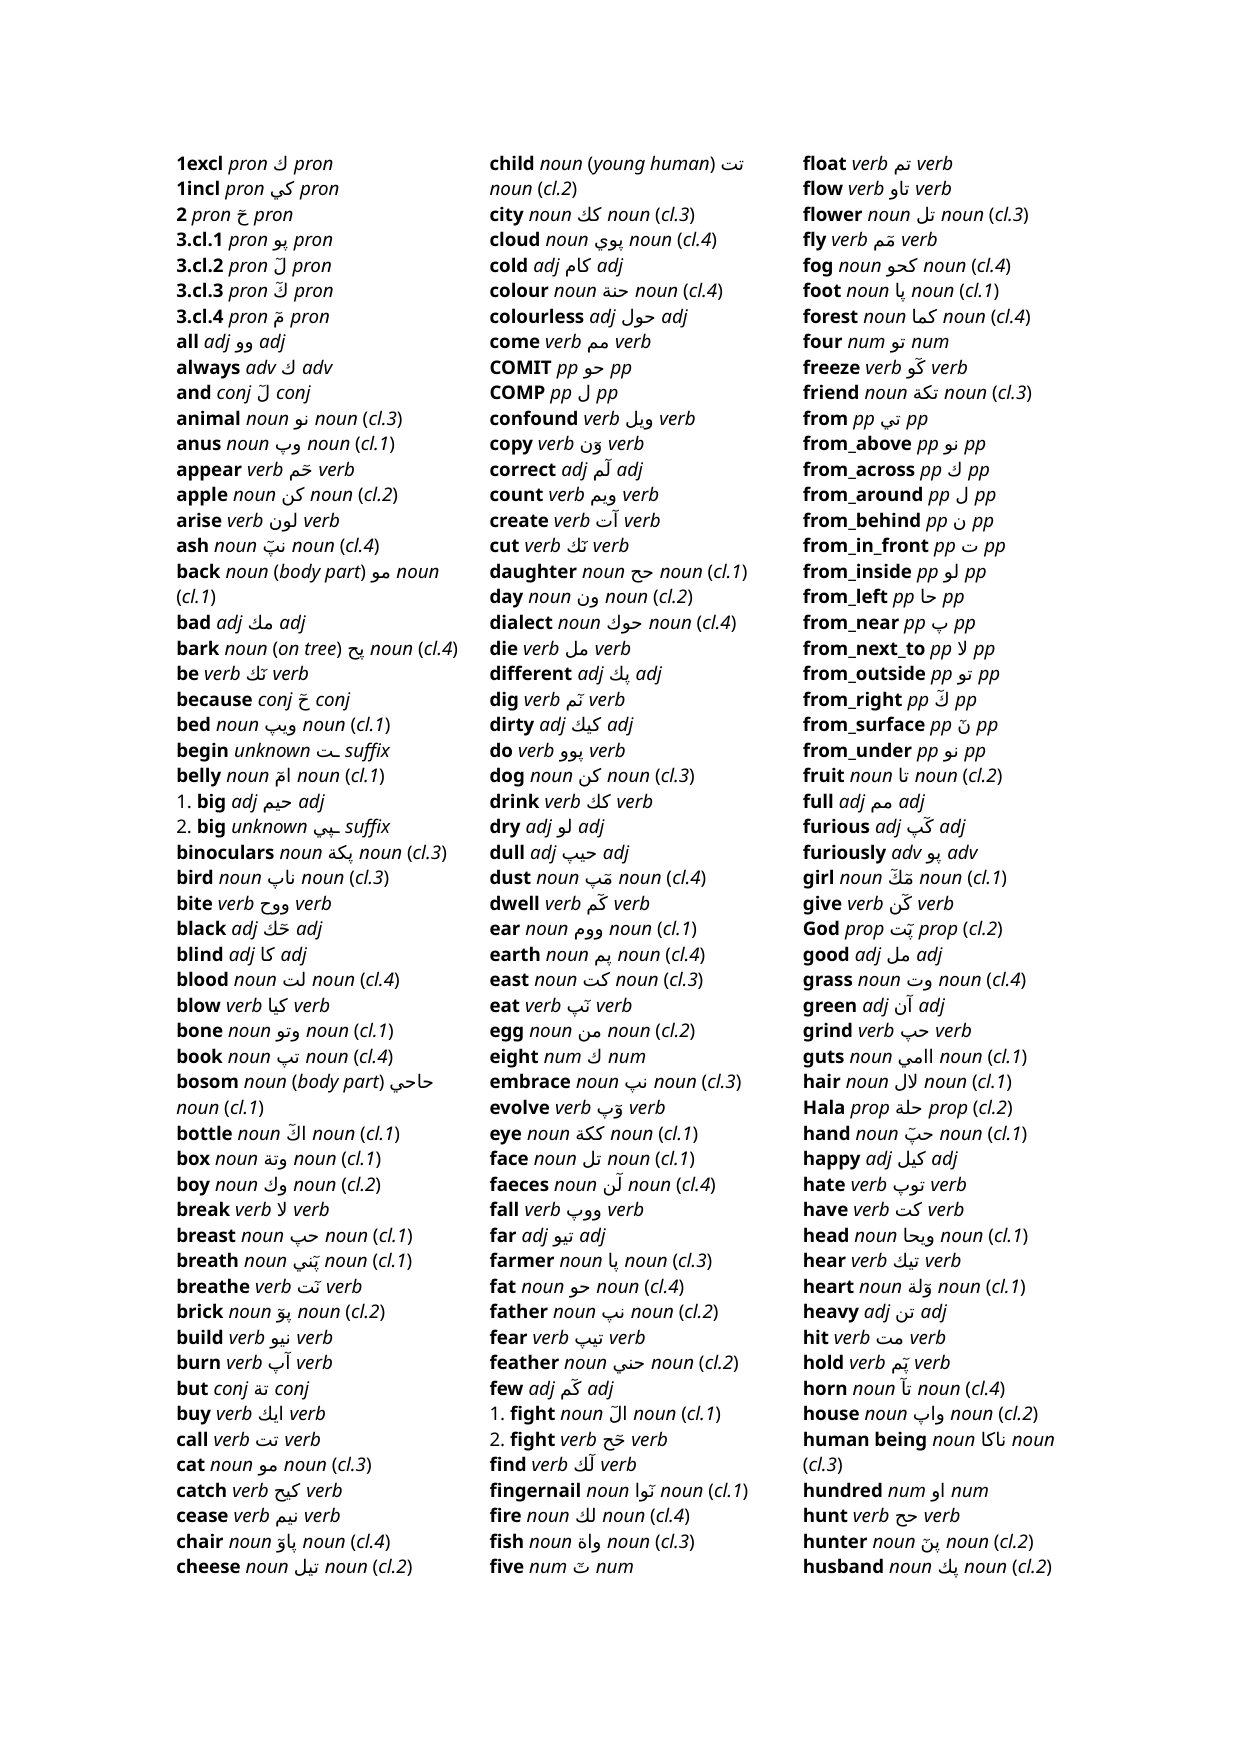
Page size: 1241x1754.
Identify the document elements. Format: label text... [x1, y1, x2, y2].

text book noun تپ noun (cl.4) [176, 1043, 463, 1069]
text green adj آن adj [803, 992, 1090, 1018]
text back noun (body part) مو noun (cl.1) [176, 558, 463, 609]
text ash noun نپٓ noun (cl.4) [176, 533, 463, 558]
text full adj مم adj [803, 788, 1090, 813]
text five num تٓ num [489, 1554, 777, 1579]
text east noun كت noun (cl.3) [489, 967, 777, 992]
text earth noun پم noun (cl.4) [489, 941, 777, 967]
text find verb لٓك verb [489, 1452, 777, 1477]
text furiously adv پو adv [803, 839, 1090, 864]
text heart noun وٓلة noun (cl.1) [803, 1273, 1090, 1298]
text fog noun كحو noun (cl.4) [803, 252, 1090, 278]
text break verb لا verb [176, 1196, 463, 1222]
text city noun كك noun (cl.3) [489, 201, 777, 227]
text buy verb ايك verb [176, 1401, 463, 1426]
text girl noun مٓكٓ noun (cl.1) [803, 864, 1090, 890]
text dry adj لو adj [489, 813, 777, 839]
text embrace noun نپ noun (cl.3) [489, 1069, 777, 1094]
text 1excl pron ك pron [176, 150, 463, 176]
text because conj حٓ conj [176, 686, 463, 711]
text eight num ك num [489, 1043, 777, 1069]
text fly verb مٓم verb [803, 227, 1090, 252]
text catch verb كيح verb [176, 1477, 463, 1503]
text box noun وتة noun (cl.1) [176, 1145, 463, 1171]
text binoculars noun پكة noun (cl.3) [176, 839, 463, 864]
text dirty adj كيك adj [489, 711, 777, 737]
text from_near pp پ pp [803, 609, 1090, 635]
text copy verb وٓن verb [489, 431, 777, 456]
text grind verb حپ verb [803, 1018, 1090, 1043]
text from_left pp حا pp [803, 584, 1090, 609]
text face noun تل noun (cl.1) [489, 1145, 777, 1171]
text from_above pp نو pp [803, 431, 1090, 456]
text day noun ون noun (cl.2) [489, 584, 777, 609]
text bad adj مك adj [176, 609, 463, 635]
text float verb تم verb [803, 150, 1090, 176]
text fire noun لك noun (cl.4) [489, 1503, 777, 1528]
text bottle noun اكٓ noun (cl.1) [176, 1120, 463, 1145]
text appear verb حٓم verb [176, 456, 463, 482]
text bone noun وتو noun (cl.1) [176, 1018, 463, 1043]
text furious adj كٓپ adj [803, 813, 1090, 839]
text dig verb نٓم verb [489, 686, 777, 711]
text guts noun اامي noun (cl.1) [803, 1043, 1090, 1069]
text be verb نٓك verb [176, 660, 463, 686]
text hunter noun پنٓ noun (cl.2) [803, 1528, 1090, 1554]
text bed noun ويپ noun (cl.1) [176, 711, 463, 737]
text husband noun پك noun (cl.2) [803, 1554, 1090, 1579]
text flow verb تاو verb [803, 176, 1090, 201]
text burn verb آپ verb [176, 1349, 463, 1375]
text have verb كت verb [803, 1196, 1090, 1222]
text friend noun تكة noun (cl.3) [803, 380, 1090, 405]
text brick noun پوٓ noun (cl.2) [176, 1298, 463, 1324]
text daughter noun حح noun (cl.1) [489, 558, 777, 584]
text apple noun كن noun (cl.2) [176, 482, 463, 507]
text farmer noun پا noun (cl.3) [489, 1247, 777, 1273]
text far adj تيو adj [489, 1222, 777, 1247]
text house noun واپ noun (cl.2) [803, 1401, 1090, 1426]
text correct adj لٓم adj [489, 456, 777, 482]
text but conj تة conj [176, 1375, 463, 1401]
text foot noun پا noun (cl.1) [803, 278, 1090, 303]
text 1incl pron كي pron [176, 176, 463, 201]
text from_surface pp نٓ pp [803, 711, 1090, 737]
text bosom noun (body part) حاحي noun (cl.1) [176, 1069, 463, 1120]
text 2. big unknown ـپي suffix [176, 813, 463, 839]
text count verb ويم verb [489, 482, 777, 507]
text flower noun تل noun (cl.3) [803, 201, 1090, 227]
text arise verb لون verb [176, 507, 463, 533]
text dust noun مٓپ noun (cl.4) [489, 864, 777, 890]
text COMP pp ل pp [489, 380, 777, 405]
text from_around pp ل pp [803, 482, 1090, 507]
text dwell verb كٓم verb [489, 890, 777, 916]
text from_across pp ك pp [803, 456, 1090, 482]
text cut verb نٓك verb [489, 533, 777, 558]
text hunt verb حح verb [803, 1503, 1090, 1528]
text boy noun وك noun (cl.2) [176, 1171, 463, 1196]
text cheese noun تيل noun (cl.2) [176, 1554, 463, 1579]
text bite verb ووح verb [176, 890, 463, 916]
text cease verb نيم verb [176, 1503, 463, 1528]
text 3.cl.4 pron مٓ pron [176, 303, 463, 329]
text breathe verb نٓت verb [176, 1273, 463, 1298]
text hand noun حپٓ noun (cl.1) [803, 1120, 1090, 1145]
text COMIT pp حو pp [489, 354, 777, 380]
text call verb تت verb [176, 1426, 463, 1452]
text heavy adj تن adj [803, 1298, 1090, 1324]
text 1. big adj حيم adj [176, 788, 463, 813]
text from_right pp كٓ pp [803, 686, 1090, 711]
text breast noun حپ noun (cl.1) [176, 1222, 463, 1247]
text feather noun حني noun (cl.2) [489, 1349, 777, 1375]
text happy adj كيل adj [803, 1145, 1090, 1171]
text horn noun تآ noun (cl.4) [803, 1375, 1090, 1401]
text animal noun نو noun (cl.3) [176, 405, 463, 431]
text grass noun وت noun (cl.4) [803, 967, 1090, 992]
text few adj كٓم adj [489, 1375, 777, 1401]
text colourless adj حول adj [489, 303, 777, 329]
text egg noun من noun (cl.2) [489, 1018, 777, 1043]
text head noun ويحا noun (cl.1) [803, 1222, 1090, 1247]
text from_in_front pp ت pp [803, 533, 1090, 558]
text 1. fight noun الٓ noun (cl.1) [489, 1401, 777, 1426]
text come verb مم verb [489, 329, 777, 354]
text eat verb نٓپ verb [489, 992, 777, 1018]
text black adj حٓك adj [176, 916, 463, 941]
text always adv ك adv [176, 354, 463, 380]
text from_next_to pp لا pp [803, 635, 1090, 660]
text 2. fight verb حٓح verb [489, 1426, 777, 1452]
text bark noun (on tree) پح noun (cl.4) [176, 635, 463, 660]
text fear verb تيپ verb [489, 1324, 777, 1349]
text hold verb پٓم verb [803, 1349, 1090, 1375]
text die verb مل verb [489, 635, 777, 660]
text hit verb مت verb [803, 1324, 1090, 1349]
text fall verb ووپ verb [489, 1196, 777, 1222]
text do verb پوو verb [489, 737, 777, 762]
text different adj پك adj [489, 660, 777, 686]
text build verb نيو verb [176, 1324, 463, 1349]
text 3.cl.3 pron كٓ pron [176, 278, 463, 303]
text blow verb كيا verb [176, 992, 463, 1018]
text chair noun پاوٓ noun (cl.4) [176, 1528, 463, 1554]
text from_inside pp لو pp [803, 558, 1090, 584]
text cat noun مو noun (cl.3) [176, 1452, 463, 1477]
text 3.cl.1 pron پو pron [176, 227, 463, 252]
text from pp تي pp [803, 405, 1090, 431]
text four num تو num [803, 329, 1090, 354]
text good adj مل adj [803, 941, 1090, 967]
text dog noun كن noun (cl.3) [489, 762, 777, 788]
text confound verb ويل verb [489, 405, 777, 431]
text human being noun ناكا noun (cl.3) [803, 1426, 1090, 1477]
text drink verb كك verb [489, 788, 777, 813]
text begin unknown ـت suffix [176, 737, 463, 762]
text fingernail noun نٓوا noun (cl.1) [489, 1477, 777, 1503]
text child noun (young human) تت noun (cl.2) [489, 150, 777, 201]
text fruit noun تا noun (cl.2) [803, 762, 1090, 788]
text faeces noun لٓن noun (cl.4) [489, 1171, 777, 1196]
text evolve verb وٓپ verb [489, 1094, 777, 1120]
text all adj وو adj [176, 329, 463, 354]
text from_behind pp ن pp [803, 507, 1090, 533]
text belly noun امٓ noun (cl.1) [176, 762, 463, 788]
text colour noun حنة noun (cl.4) [489, 278, 777, 303]
text give verb كٓن verb [803, 890, 1090, 916]
text 2 pron حٓ pron [176, 201, 463, 227]
text hair noun لال noun (cl.1) [803, 1069, 1090, 1094]
text breath noun پٓني noun (cl.1) [176, 1247, 463, 1273]
text ear noun ووم noun (cl.1) [489, 916, 777, 941]
text Hala prop حلة prop (cl.2) [803, 1094, 1090, 1120]
text eye noun ككة noun (cl.1) [489, 1120, 777, 1145]
text anus noun وپ noun (cl.1) [176, 431, 463, 456]
text bird noun ناپ noun (cl.3) [176, 864, 463, 890]
text create verb آت verb [489, 507, 777, 533]
text cloud noun پوي noun (cl.4) [489, 227, 777, 252]
text hear verb تيك verb [803, 1247, 1090, 1273]
text dull adj حيپ adj [489, 839, 777, 864]
text fish noun واة noun (cl.3) [489, 1528, 777, 1554]
text cold adj كام adj [489, 252, 777, 278]
text hundred num او num [803, 1477, 1090, 1503]
text fat noun حو noun (cl.4) [489, 1273, 777, 1298]
text hate verb توپ verb [803, 1171, 1090, 1196]
text from_under pp نو pp [803, 737, 1090, 762]
text 3.cl.2 pron لٓ pron [176, 252, 463, 278]
text God prop پٓت prop (cl.2) [803, 916, 1090, 941]
text from_outside pp تو pp [803, 660, 1090, 686]
text forest noun كما noun (cl.4) [803, 303, 1090, 329]
text freeze verb كٓو verb [803, 354, 1090, 380]
text blind adj كا adj [176, 941, 463, 967]
text father noun نپ noun (cl.2) [489, 1298, 777, 1324]
text blood noun لت noun (cl.4) [176, 967, 463, 992]
text and conj لٓ conj [176, 380, 463, 405]
text dialect noun حوك noun (cl.4) [489, 609, 777, 635]
